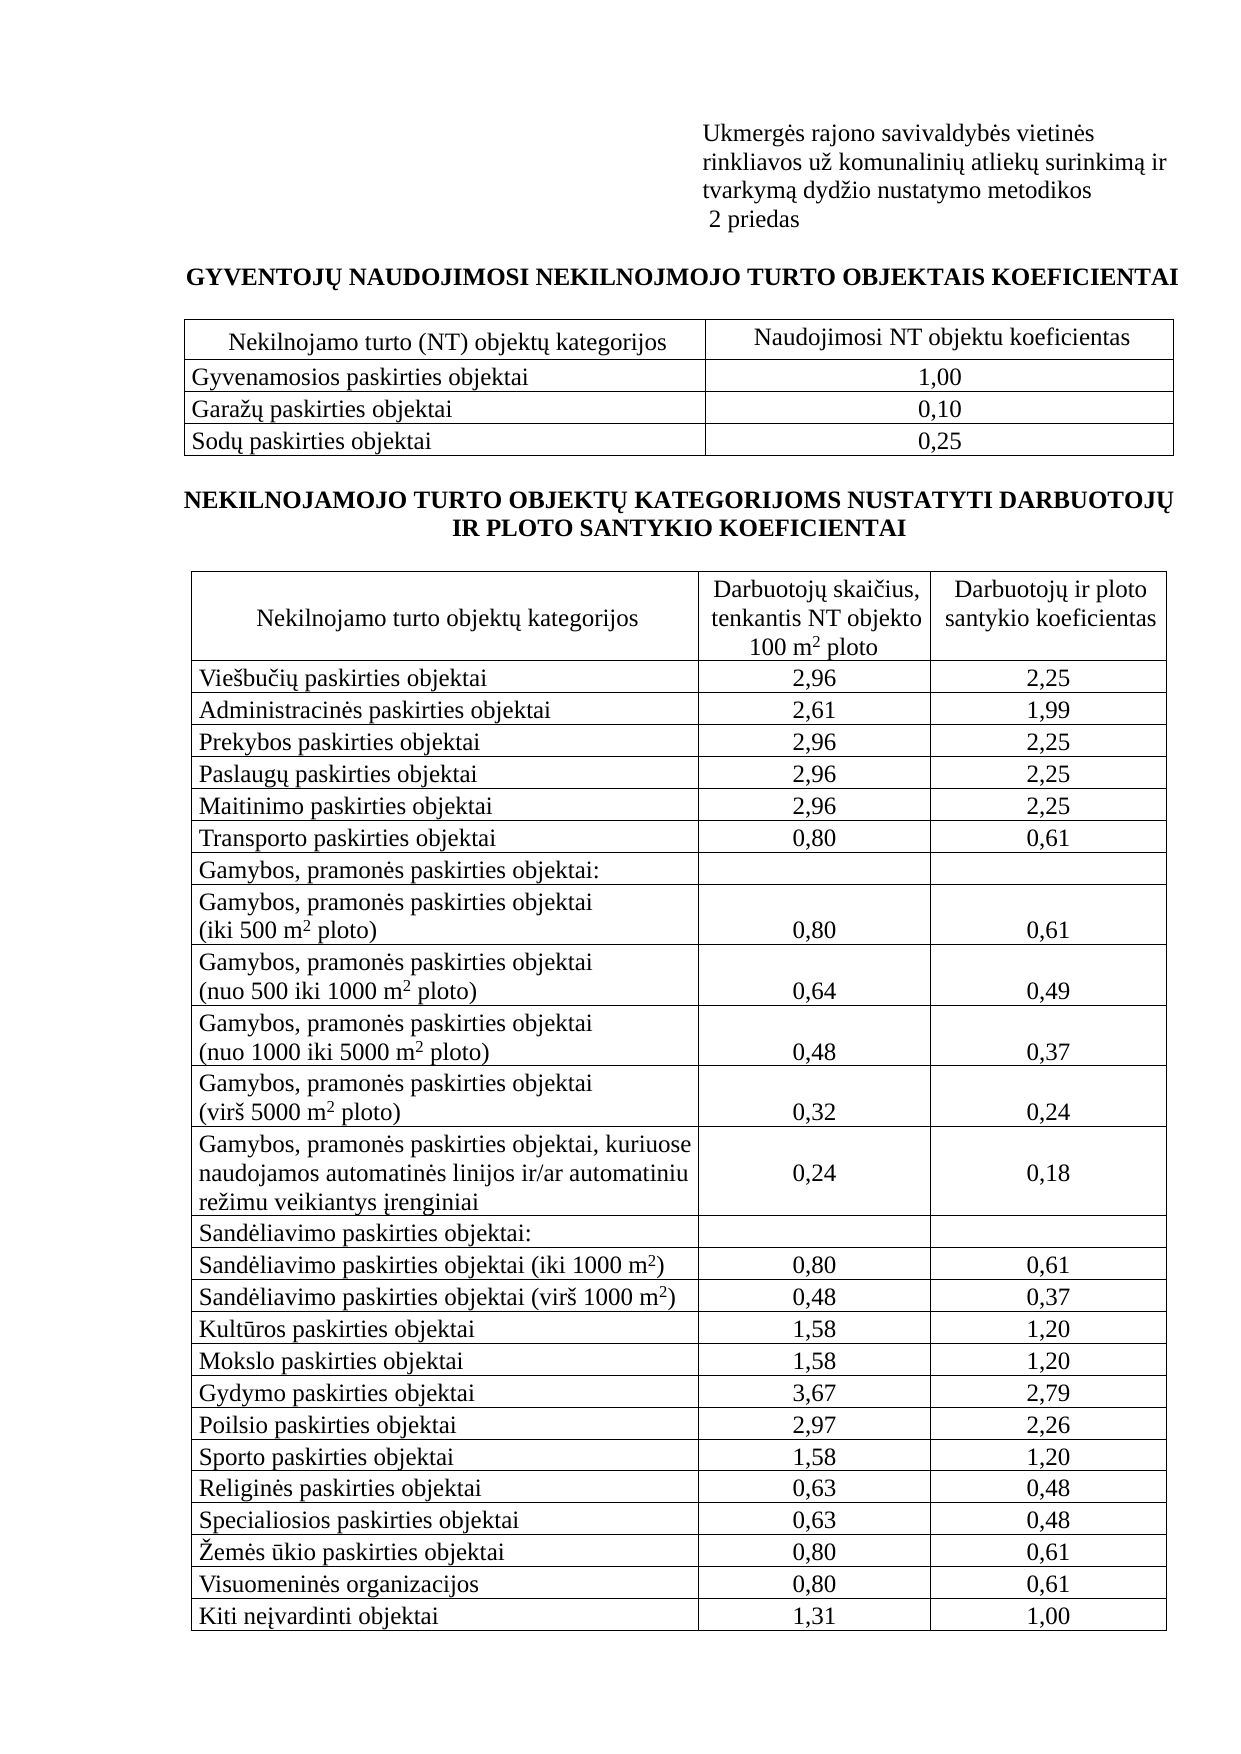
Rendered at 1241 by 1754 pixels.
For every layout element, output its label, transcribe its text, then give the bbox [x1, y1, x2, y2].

table_cell Administracinės paskirties objektai [192, 693, 698, 724]
table_cell 0,25 [706, 424, 1173, 455]
table_cell Mokslo paskirties objektai [192, 1344, 698, 1375]
table_cell 0,61 [931, 1567, 1166, 1598]
table_cell 0,80 [699, 1248, 930, 1279]
table_cell 0,49 [931, 945, 1166, 1005]
table_cell 0,48 [931, 1503, 1166, 1534]
table_cell 0,37 [931, 1006, 1166, 1065]
table_cell 1,99 [931, 693, 1166, 724]
table_cell 0,37 [931, 1280, 1166, 1311]
text NEKILNOJAMOJO TURTO OBJEKTŲ KATEGORIJOMS NUSTATYTI DARBUOTOJŲ IR PLOTO SANTYKIO KOEFICIENTAI [177, 485, 1181, 542]
table_cell 0,18 [931, 1127, 1166, 1215]
text GYVENTOJŲ NAUDOJIMOSI NEKILNOJMOJO TURTO OBJEKTAIS KOEFICIENTAI [177, 262, 1181, 291]
table_cell Gamybos, pramonės paskirties objektai (nuo 1000 iki 5000 m2 ploto) [192, 1006, 698, 1065]
table_cell Garažų paskirties objektai [185, 392, 705, 423]
table_cell 2,26 [931, 1408, 1166, 1438]
table_cell 0,10 [706, 392, 1173, 423]
table_header Nekilnojamo turto objektų kategorijos [192, 572, 698, 660]
table_cell 0,48 [699, 1280, 930, 1311]
table_cell 0,32 [699, 1066, 930, 1126]
table_cell 2,25 [931, 725, 1166, 756]
table_cell 2,96 [699, 661, 930, 692]
table_cell Religinės paskirties objektai [192, 1471, 698, 1502]
table_header Nekilnojamo turto (NT) objektų kategorijos [185, 320, 705, 359]
table_cell Maitinimo paskirties objektai [192, 789, 698, 820]
table_cell 0,61 [931, 1248, 1166, 1279]
table_cell Gyvenamosios paskirties objektai [185, 360, 705, 391]
table_cell Gamybos, pramonės paskirties objektai (iki 500 m2 ploto) [192, 885, 698, 944]
table_cell Kultūros paskirties objektai [192, 1312, 698, 1343]
table_cell 1,00 [706, 360, 1173, 391]
table_cell 2,61 [699, 693, 930, 724]
table_cell Gamybos, pramonės paskirties objektai, kuriuose naudojamos automatinės linijos ir/ar automatiniu režimu veikiantys įrenginiai [192, 1127, 698, 1215]
table_cell [699, 1216, 930, 1247]
table_cell Prekybos paskirties objektai [192, 725, 698, 756]
table_cell Sandėliavimo paskirties objektai (iki 1000 m2) [192, 1248, 698, 1279]
table_header Naudojimosi NT objektu koeficientas [706, 320, 1173, 359]
table_cell Žemės ūkio paskirties objektai [192, 1535, 698, 1566]
table_cell 2,96 [699, 789, 930, 820]
table_cell [931, 1216, 1166, 1247]
table_cell 0,63 [699, 1471, 930, 1502]
table_cell [931, 853, 1166, 883]
table_cell 3,67 [699, 1376, 930, 1407]
table_cell 0,61 [931, 1535, 1166, 1566]
table_cell 0,80 [699, 1535, 930, 1566]
table_cell 2,25 [931, 757, 1166, 788]
table_cell 0,24 [931, 1066, 1166, 1126]
table_cell 0,61 [931, 885, 1166, 944]
table_cell Poilsio paskirties objektai [192, 1408, 698, 1438]
table_cell 1,58 [699, 1440, 930, 1470]
table_cell 2,97 [699, 1408, 930, 1438]
table_cell 0,80 [699, 821, 930, 852]
table_cell Sandėliavimo paskirties objektai: [192, 1216, 698, 1247]
table_cell Gamybos, pramonės paskirties objektai (virš 5000 m2 ploto) [192, 1066, 698, 1126]
table_cell Sandėliavimo paskirties objektai (virš 1000 m2) [192, 1280, 698, 1311]
table_cell Kiti neįvardinti objektai [192, 1599, 698, 1630]
table_cell [699, 853, 930, 883]
table_cell 0,24 [699, 1127, 930, 1215]
table_cell 0,80 [699, 885, 930, 944]
table_cell 1,58 [699, 1344, 930, 1375]
table_cell Sodų paskirties objektai [185, 424, 705, 455]
table_cell Sporto paskirties objektai [192, 1440, 698, 1470]
table_cell 2,25 [931, 789, 1166, 820]
table_cell 0,48 [931, 1471, 1166, 1502]
table_cell 1,20 [931, 1440, 1166, 1470]
table_cell Visuomeninės organizacijos [192, 1567, 698, 1598]
table_cell 0,63 [699, 1503, 930, 1534]
table_cell Gamybos, pramonės paskirties objektai (nuo 500 iki 1000 m2 ploto) [192, 945, 698, 1005]
table_cell 0,64 [699, 945, 930, 1005]
table_cell 2,25 [931, 661, 1166, 692]
table_cell 0,48 [699, 1006, 930, 1065]
table_cell 1,20 [931, 1312, 1166, 1343]
table_cell Gydymo paskirties objektai [192, 1376, 698, 1407]
table_cell 0,80 [699, 1567, 930, 1598]
table_header Darbuotojų ir ploto santykio koeficientas [931, 572, 1166, 660]
table_cell 2,96 [699, 725, 930, 756]
table_cell Viešbučių paskirties objektai [192, 661, 698, 692]
table_cell Paslaugų paskirties objektai [192, 757, 698, 788]
table_cell 0,61 [931, 821, 1166, 852]
text 2 priedas [177, 204, 1181, 233]
table_cell Gamybos, pramonės paskirties objektai: [192, 853, 698, 883]
table_header Darbuotojų skaičius, tenkantis NT objekto 100 m2 ploto [699, 572, 930, 660]
table_cell 1,58 [699, 1312, 930, 1343]
table_cell 2,79 [931, 1376, 1166, 1407]
text Ukmergės rajono savivaldybės vietinės rinkliavos už komunalinių atliekų surinkimą ir tvarkymą dydžio nustatymo metodikos [702, 118, 1181, 204]
table_cell Specialiosios paskirties objektai [192, 1503, 698, 1534]
table_cell 1,31 [699, 1599, 930, 1630]
table_cell Transporto paskirties objektai [192, 821, 698, 852]
table_cell 1,20 [931, 1344, 1166, 1375]
table_cell 2,96 [699, 757, 930, 788]
table_cell 1,00 [931, 1599, 1166, 1630]
